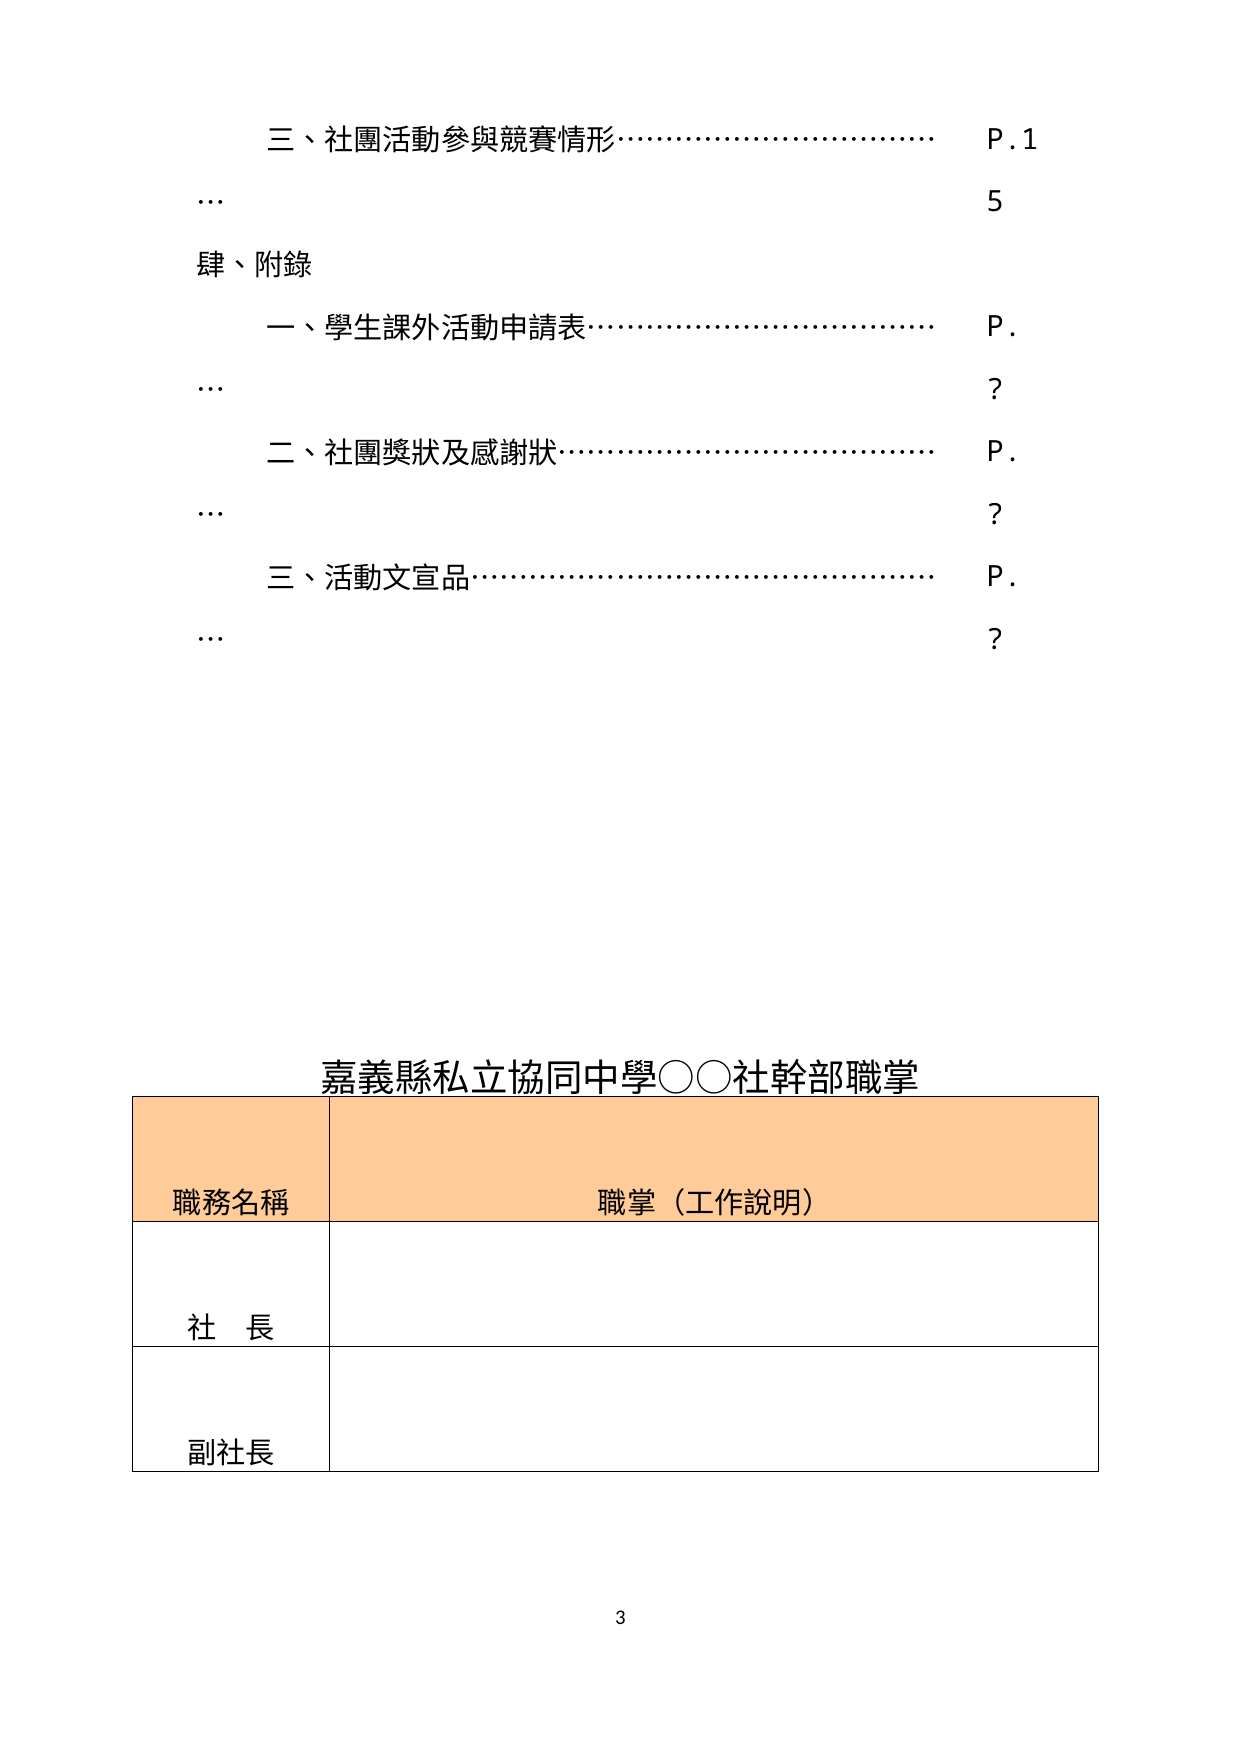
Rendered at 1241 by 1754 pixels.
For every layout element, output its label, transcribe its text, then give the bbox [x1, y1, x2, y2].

table_cell 社 長 [133, 1222, 329, 1346]
text 嘉義縣私立協同中學○○社幹部職掌 [150, 1034, 1090, 1096]
table_cell 三、活動文宣品…………………………………………… [185, 534, 975, 659]
table_cell [975, 221, 1056, 284]
table_cell P. ? [975, 534, 1056, 659]
table_cell 副社長 [133, 1347, 329, 1471]
table_header 職掌（工作說明） [330, 1097, 1098, 1221]
table_cell [330, 1347, 1098, 1471]
table_cell P.15 [975, 96, 1056, 221]
table_cell 二、社團獎狀及感謝狀…………………………………… [185, 409, 975, 534]
table_cell P. ? [975, 409, 1056, 534]
table_cell [330, 1222, 1098, 1346]
table_header 職務名稱 [133, 1097, 329, 1221]
table_cell P. ? [975, 284, 1056, 409]
table_cell 三、社團活動參與競賽情形……………………………… [185, 96, 975, 221]
table_cell 肆、附錄 [185, 221, 975, 284]
table_cell 一、學生課外活動申請表………………………………… [185, 284, 975, 409]
